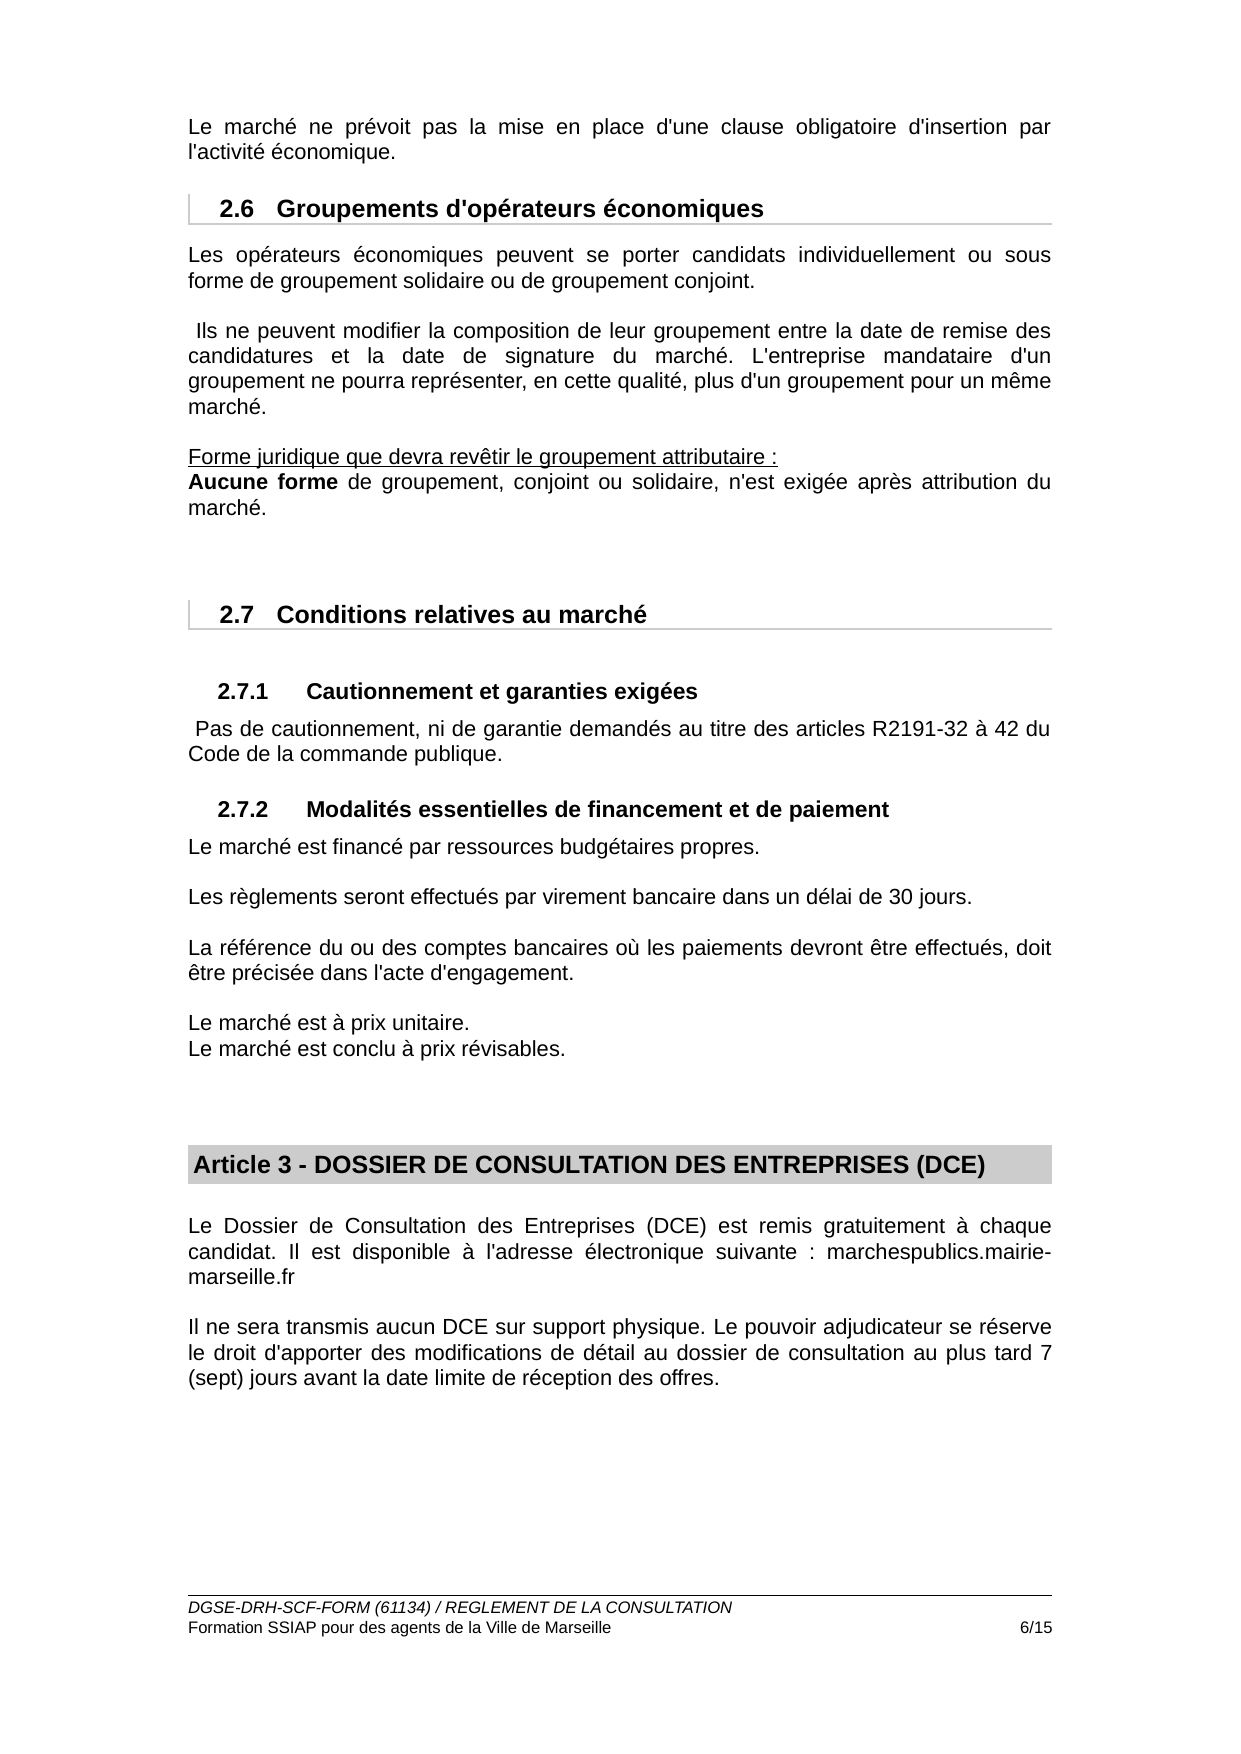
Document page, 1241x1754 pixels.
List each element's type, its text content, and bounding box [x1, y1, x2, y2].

text Forme juridique que devra revêtir le groupement attributaire : [188, 444, 1052, 469]
text Le marché est conclu à prix révisables. [188, 1035, 1052, 1061]
subtitle Groupements d'opérateurs économiques [190, 194, 1052, 223]
text Ils ne peuvent modifier la composition de leur groupement entre la date de remise des candidatures et la date de signature du marché. L'entreprise mandataire d'un groupement ne pourra représenter, en cette qualité, plus d'un groupement pour un même marché. [188, 318, 1052, 419]
text La référence du ou des comptes bancaires où les paiements devront être effectués, doit être précisée dans l'acte d'engagement. [188, 934, 1052, 985]
text Le marché ne prévoit pas la mise en place d'une clause obligatoire d'insertion par l'activité économique. [188, 114, 1052, 164]
text Les opérateurs économiques peuvent se porter candidats individuellement ou sous forme de groupement solidaire ou de groupement conjoint. [188, 242, 1052, 293]
text Aucune forme de groupement, conjoint ou solidaire, n'est exigée après attribution du marché. [188, 469, 1052, 520]
text Les règlements seront effectués par virement bancaire dans un délai de 30 jours. [188, 884, 1052, 909]
text Le marché est à prix unitaire. [188, 1010, 1052, 1035]
subtitle Conditions relatives au marché [188, 599, 1052, 628]
text Il ne sera transmis aucun DCE sur support physique. Le pouvoir adjudicateur se réserve le droit d'apporter des modifications de détail au dossier de consultation au plus tard 7 (sept) jours avant la date limite de réception des offres. [188, 1314, 1052, 1390]
subtitle Cautionnement et garanties exigées [188, 678, 1052, 704]
subtitle DOSSIER DE CONSULTATION DES ENTREPRISES (DCE) [190, 1147, 1050, 1182]
text Le Dossier de Consultation des Entreprises (DCE) est remis gratuitement à chaque candidat. Il est disponible à l'adresse électronique suivante : marchespublics.mairie-marseille.fr [188, 1213, 1052, 1289]
text Pas de cautionnement, ni de garantie demandés au titre des articles R2191-32 à 42 du Code de la commande publique. [188, 716, 1052, 766]
text Le marché est financé par ressources budgétaires propres. [188, 834, 1052, 859]
subtitle Modalités essentielles de financement et de paiement [188, 796, 1052, 822]
